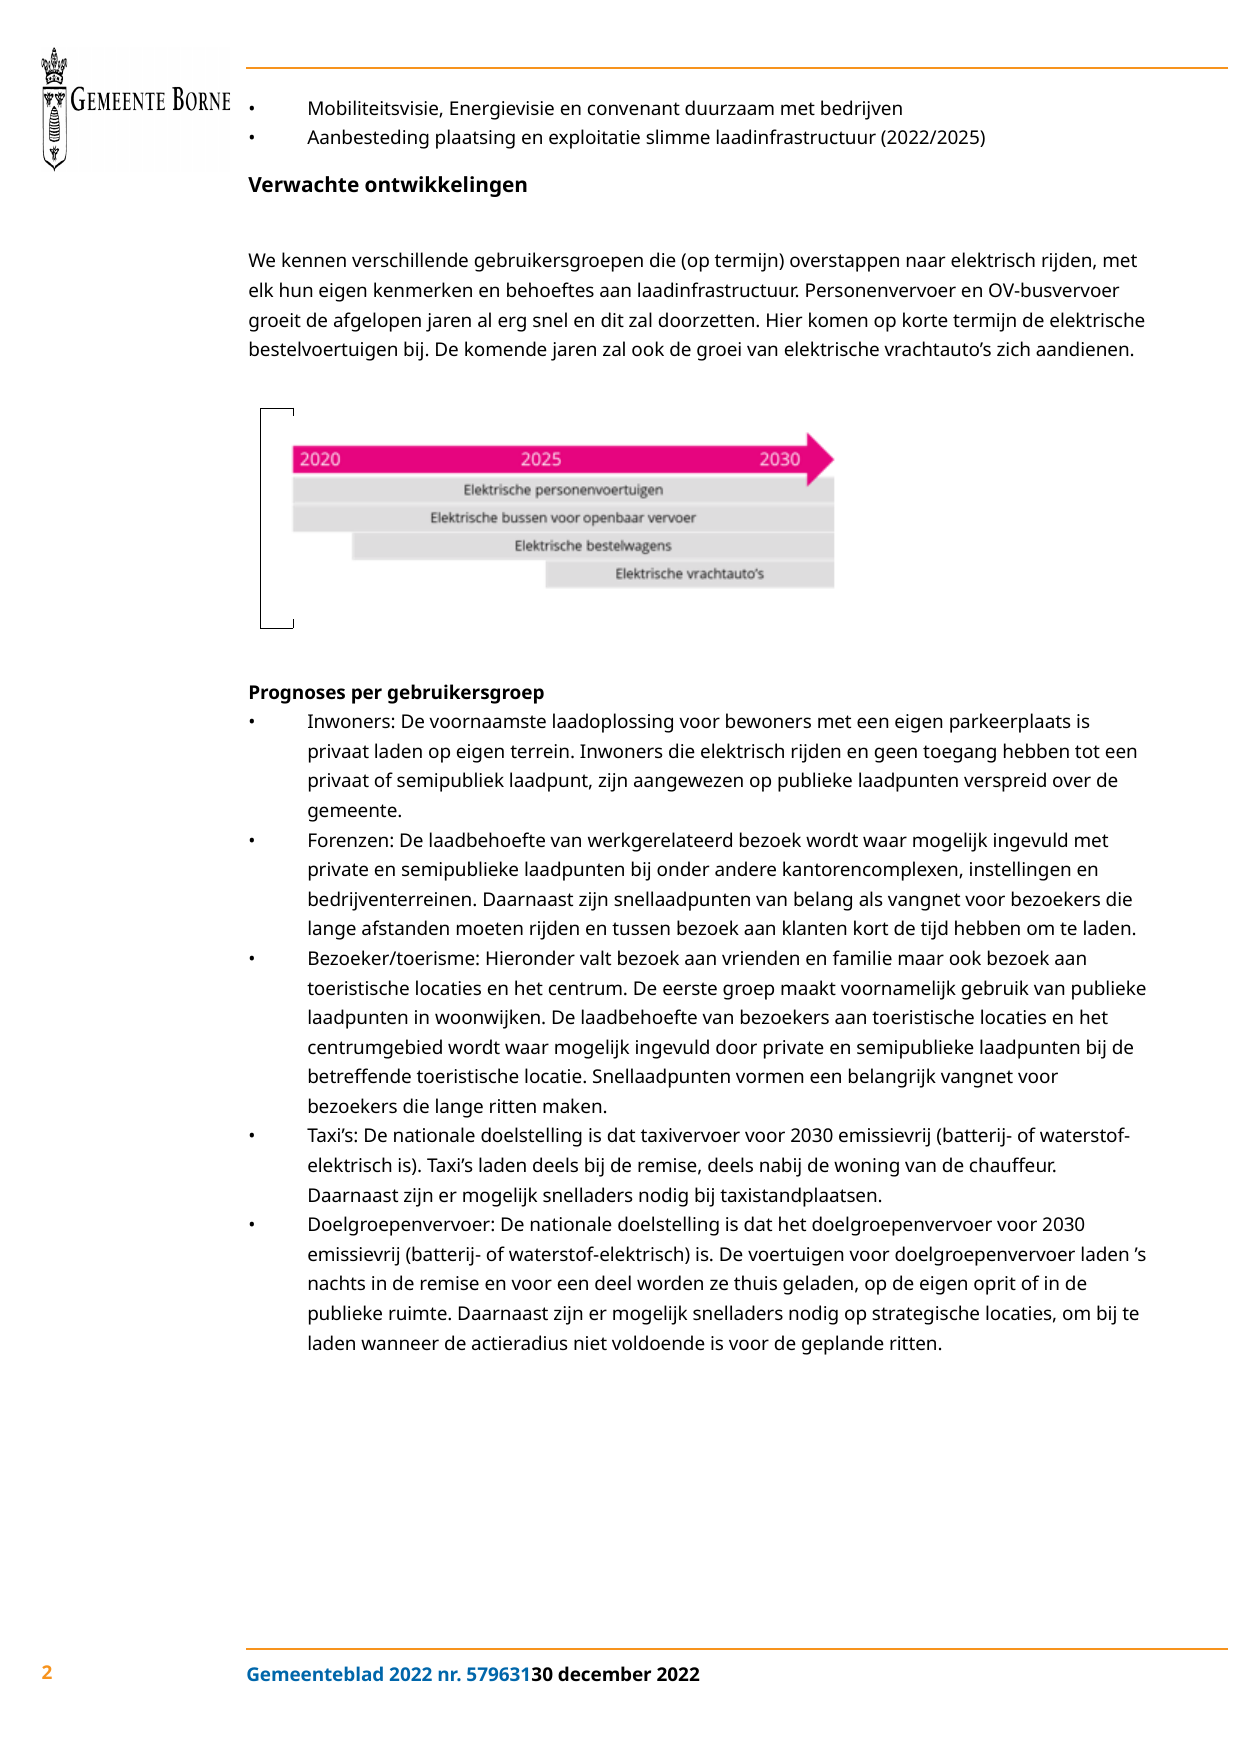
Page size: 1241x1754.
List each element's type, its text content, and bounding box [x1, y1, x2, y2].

list Doelgroepenvervoer: De nationale doelstelling is dat het doelgroepenvervoer voor 2030 emissievrij (batterij- of waterstof-elektrisch) is. De voertuigen voor doelgroepenvervoer laden ’s nachts in de remise en voor een deel worden ze thuis geladen, op de eigen oprit of in de publieke ruimte. Daarnaast zijn er mogelijk snelladers nodig op strategische locaties, om bij te laden wanneer de actieradius niet voldoende is voor de geplande ritten. [248, 1211, 1152, 1356]
list Inwoners: De voornaamste laadoplossing voor bewoners met een eigen parkeerplaats is privaat laden op eigen terrein. Inwoners die elektrisch rijden en geen toegang hebben tot een privaat of semipubliek laadpunt, zijn aangewezen op publieke laadpunten verspreid over de gemeente. [248, 708, 1152, 823]
text Verwachte ontwikkelingen [248, 170, 1152, 198]
list Mobiliteitsvisie, Energievisie en convenant duurzaam met bedrijven [248, 95, 1152, 121]
text Prognoses per gebruikersgroep [248, 679, 1152, 705]
list Aanbesteding plaatsing en exploitatie slimme laadinfrastructuur (2022/2025) [248, 124, 1152, 150]
picture [41, 47, 231, 172]
picture [268, 416, 860, 619]
list Taxi’s: De nationale doelstelling is dat taxivervoer voor 2030 emissievrij (batterij- of waterstof-elektrisch is). Taxi’s laden deels bij de remise, deels nabij de woning van de chauffeur. Daarnaast zijn er mogelijk snelladers nodig bij taxistandplaatsen. [248, 1123, 1152, 1208]
list Forenzen: De laadbehoefte van werkgerelateerd bezoek wordt waar mogelijk ingevuld met private en semipublieke laadpunten bij onder andere kantorencomplexen, instellingen en bedrijventerreinen. Daarnaast zijn snellaadpunten van belang als vangnet voor bezoekers die lange afstanden moeten rijden en tussen bezoek aan klanten kort de tijd hebben om te laden. [248, 827, 1152, 941]
text We kennen verschillende gebruikersgroepen die (op termijn) overstappen naar elektrisch rijden, met elk hun eigen kenmerken en behoeftes aan laadinfrastructuur. Personenvervoer en OV-busvervoer groeit de afgelopen jaren al erg snel en dit zal doorzetten. Hier komen op korte termijn de elektrische bestelvoertuigen bij. De komende jaren zal ook de groei van elektrische vrachtauto’s zich aandienen. [248, 248, 1152, 362]
list Bezoeker/toerisme: Hieronder valt bezoek aan vrienden en familie maar ook bezoek aan toeristische locaties en het centrum. De eerste groep maakt voornamelijk gebruik van publieke laadpunten in woonwijken. De laadbehoefte van bezoekers aan toeristische locaties en het centrumgebied wordt waar mogelijk ingevuld door private en semipublieke laadpunten bij de betreffende toeristische locatie. Snellaadpunten vormen een belangrijk vangnet voor bezoekers die lange ritten maken. [248, 945, 1152, 1119]
